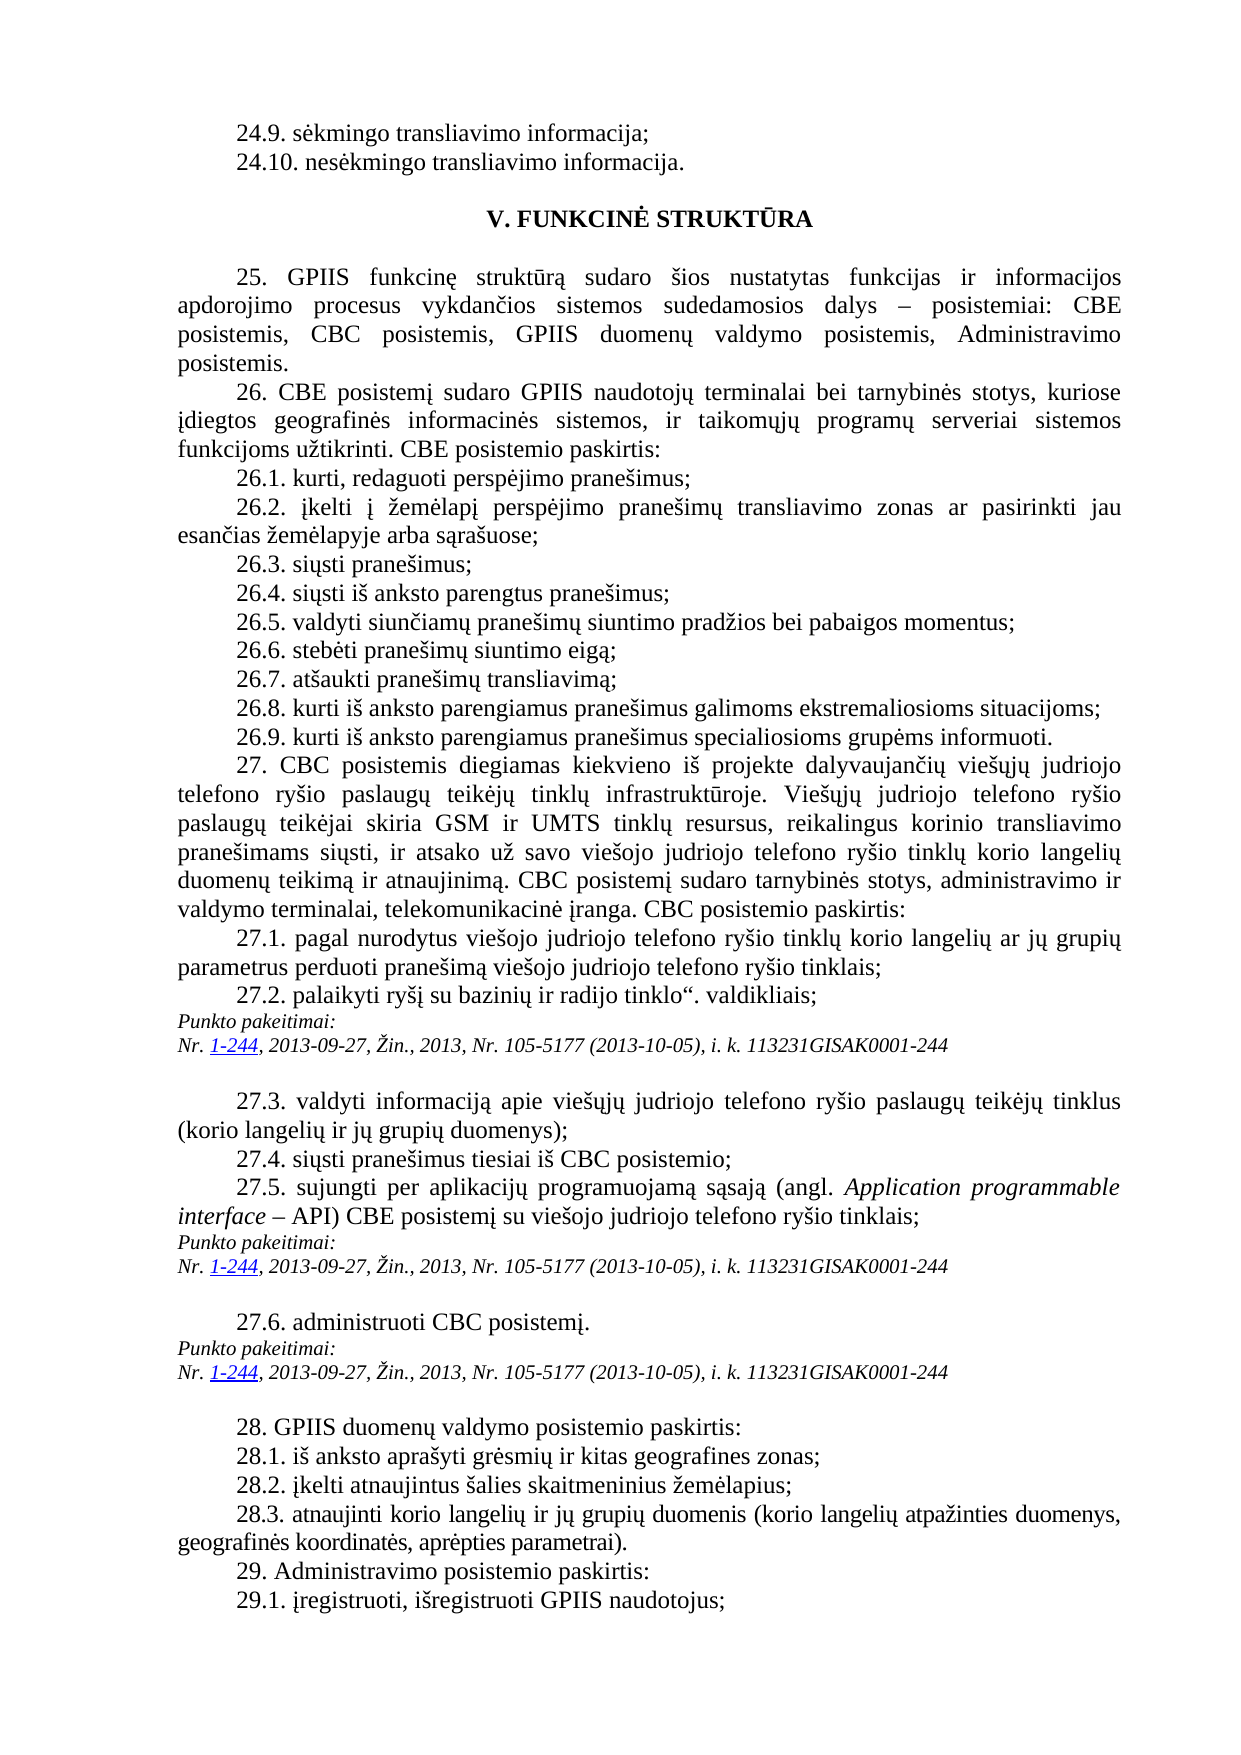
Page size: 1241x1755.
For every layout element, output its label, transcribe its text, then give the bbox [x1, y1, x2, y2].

text V. FUNKCINĖ STRUKTŪRA [177, 204, 1122, 233]
text 27. CBC posistemis diegiamas kiekvieno iš projekte dalyvaujančių viešųjų judriojo telefono ryšio paslaugų teikėjų tinklų infrastruktūroje. Viešųjų judriojo telefono ryšio paslaugų teikėjai skiria GSM ir UMTS tinklų resursus, reikalingus korinio transliavimo pranešimams siųsti, ir atsako už savo viešojo judriojo telefono ryšio tinklų korio langelių duomenų teikimą ir atnaujinimą. CBC posistemį sudaro tarnybinės stotys, administravimo ir valdymo terminalai, telekomunikacinė įranga. CBC posistemio paskirtis: [177, 751, 1122, 923]
text 27.1. pagal nurodytus viešojo judriojo telefono ryšio tinklų korio langelių ar jų grupių parametrus perduoti pranešimą viešojo judriojo telefono ryšio tinklais; [177, 923, 1122, 981]
text Nr. 1-244, 2013-09-27, Žin., 2013, Nr. 105-5177 (2013-10-05), i. k. 113231GISAK0001-244 [177, 1033, 1122, 1057]
text 28.3. atnaujinti korio langelių ir jų grupių duomenis (korio langelių atpažinties duomenys, geografinės koordinatės, aprėpties parametrai). [177, 1499, 1122, 1556]
text 26. CBE posistemį sudaro GPIIS naudotojų terminalai bei tarnybinės stotys, kuriose įdiegtos geografinės informacinės sistemos, ir taikomųjų programų serveriai sistemos funkcijoms užtikrinti. CBE posistemio paskirtis: [177, 377, 1122, 463]
text 26.3. siųsti pranešimus; [177, 549, 1122, 578]
text Punkto pakeitimai: [177, 1230, 1122, 1254]
text 27.2. palaikyti ryšį su bazinių ir radijo tinklo“. valdikliais; [177, 981, 1122, 1009]
text 29. Administravimo posistemio paskirtis: [177, 1556, 1122, 1585]
text 26.5. valdyti siunčiamų pranešimų siuntimo pradžios bei pabaigos momentus; [177, 607, 1122, 636]
text 27.5. sujungti per aplikacijų programuojamą sąsają (angl. Application programmable interface – API) CBE posistemį su viešojo judriojo telefono ryšio tinklais; [177, 1172, 1122, 1230]
text 28.1. iš anksto aprašyti grėsmių ir kitas geografines zonas; [177, 1441, 1122, 1470]
text 26.7. atšaukti pranešimų transliavimą; [177, 664, 1122, 693]
text 26.6. stebėti pranešimų siuntimo eigą; [177, 636, 1122, 664]
text 27.4. siųsti pranešimus tiesiai iš CBC posistemio; [177, 1144, 1122, 1172]
text Punkto pakeitimai: [177, 1009, 1122, 1033]
text Punkto pakeitimai: [177, 1336, 1122, 1360]
text 25. GPIIS funkcinę struktūrą sudaro šios nustatytas funkcijas ir informacijos apdorojimo procesus vykdančios sistemos sudedamosios dalys – posistemiai: CBE posistemis, CBC posistemis, GPIIS duomenų valdymo posistemis, Administravimo posistemis. [177, 262, 1122, 377]
text 29.1. įregistruoti, išregistruoti GPIIS naudotojus; [177, 1585, 1122, 1614]
text 27.3. valdyti informaciją apie viešųjų judriojo telefono ryšio paslaugų teikėjų tinklus (korio langelių ir jų grupių duomenys); [177, 1086, 1122, 1144]
text 24.9. sėkmingo transliavimo informacija; [177, 118, 1122, 147]
text 26.8. kurti iš anksto parengiamus pranešimus galimoms ekstremaliosioms situacijoms; [177, 693, 1122, 722]
text 28.2. įkelti atnaujintus šalies skaitmeninius žemėlapius; [177, 1470, 1122, 1499]
text 26.1. kurti, redaguoti perspėjimo pranešimus; [177, 463, 1122, 492]
text 27.6. administruoti CBC posistemį. [177, 1307, 1122, 1336]
text Nr. 1-244, 2013-09-27, Žin., 2013, Nr. 105-5177 (2013-10-05), i. k. 113231GISAK0001-244 [177, 1254, 1122, 1278]
text Nr. 1-244, 2013-09-27, Žin., 2013, Nr. 105-5177 (2013-10-05), i. k. 113231GISAK0001-244 [177, 1360, 1122, 1384]
text 26.4. siųsti iš anksto parengtus pranešimus; [177, 578, 1122, 607]
text 28. GPIIS duomenų valdymo posistemio paskirtis: [177, 1412, 1122, 1441]
text 24.10. nesėkmingo transliavimo informacija. [177, 147, 1122, 176]
text 26.9. kurti iš anksto parengiamus pranešimus specialiosioms grupėms informuoti. [177, 722, 1122, 751]
text 26.2. įkelti į žemėlapį perspėjimo pranešimų transliavimo zonas ar pasirinkti jau esančias žemėlapyje arba sąrašuose; [177, 492, 1122, 549]
